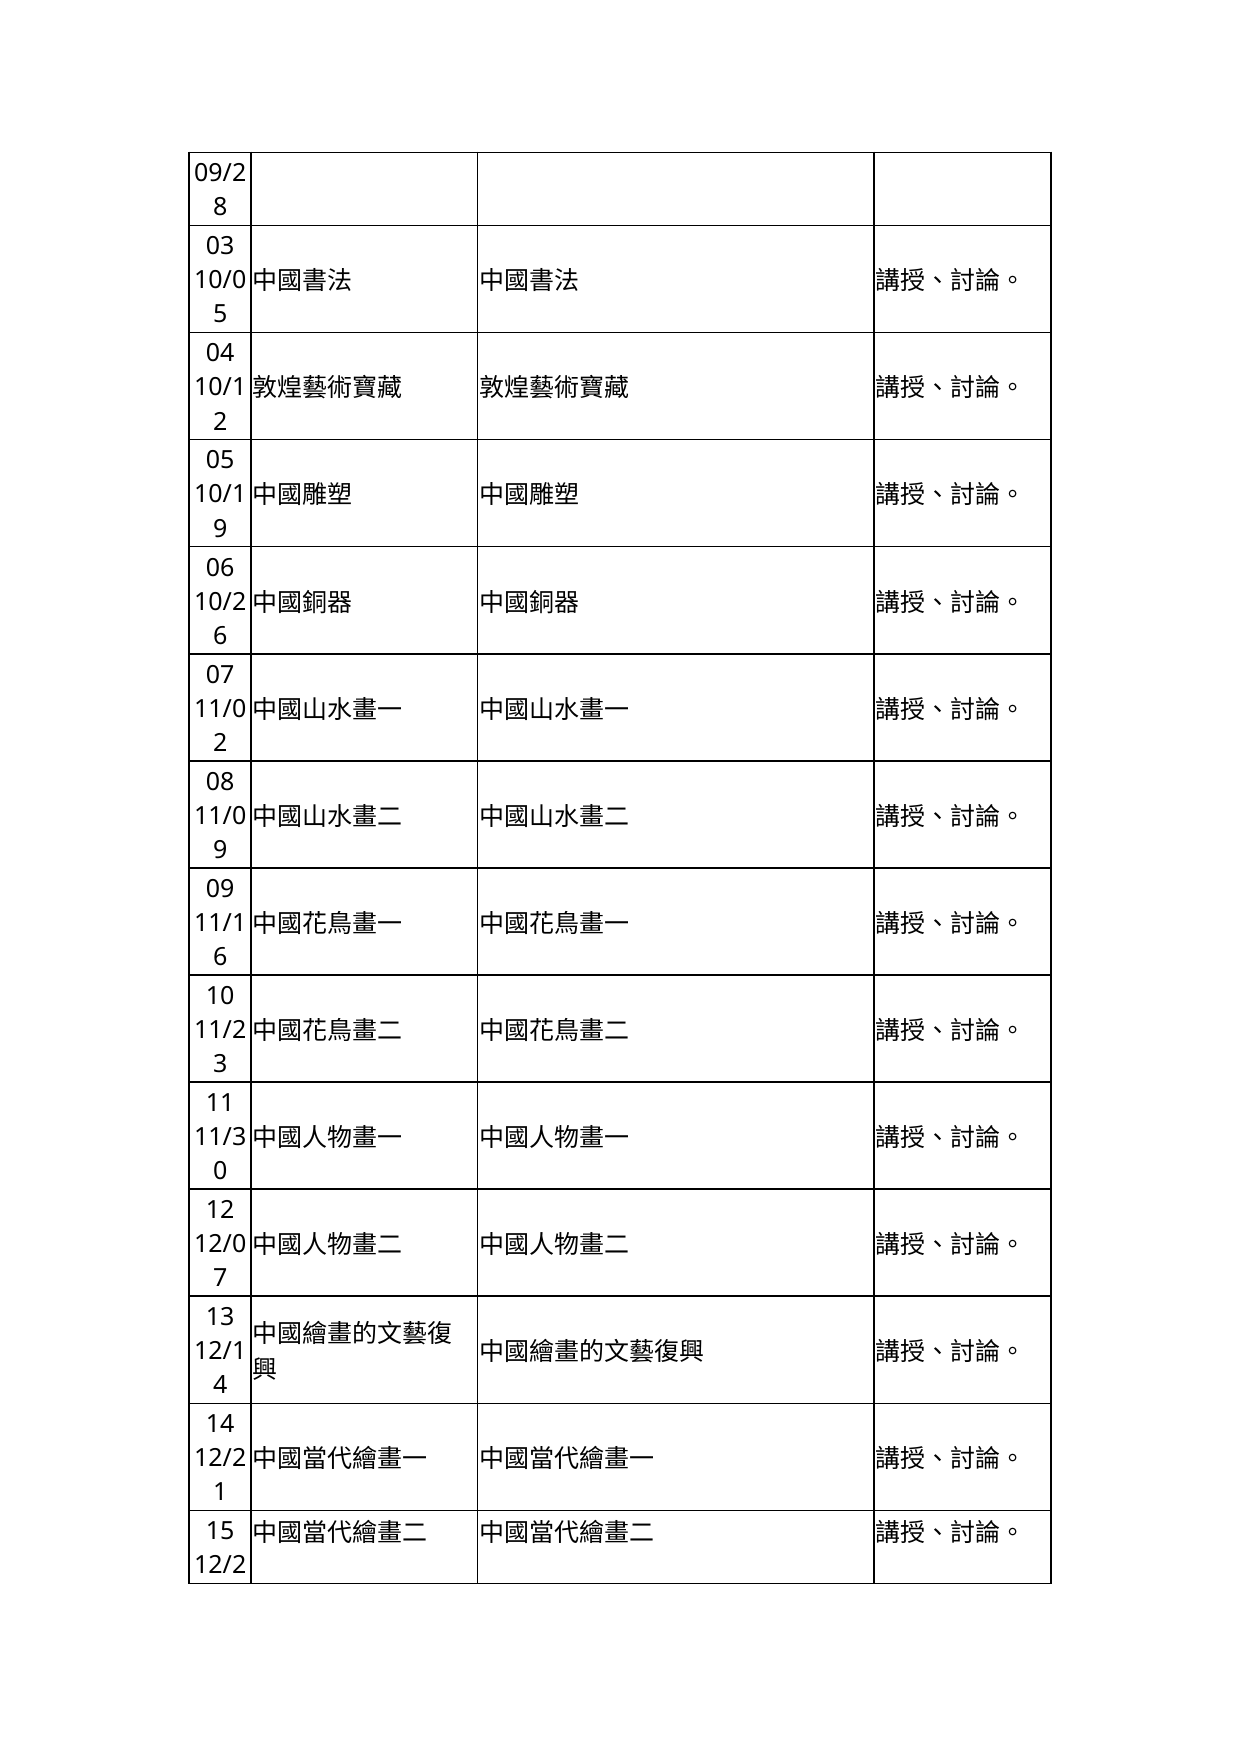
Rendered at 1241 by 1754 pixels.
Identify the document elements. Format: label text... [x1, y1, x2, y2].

table_cell 講授、討論。 [875, 869, 1050, 974]
table_cell 08 11/09 [190, 762, 250, 867]
table_cell 中國花鳥畫二 [252, 976, 477, 1081]
table_cell 講授、討論。 [875, 226, 1050, 332]
table_cell 09/28 [190, 153, 250, 224]
table_cell 講授、討論。 [875, 1297, 1050, 1402]
table_cell 06 10/26 [190, 547, 250, 653]
table_cell 中國繪畫的文藝復興 [252, 1297, 477, 1402]
table_cell 中國當代繪畫一 [252, 1404, 477, 1509]
table_cell 中國山水畫二 [252, 762, 477, 867]
table_cell 中國人物畫一 [478, 1083, 873, 1188]
table_cell 講授、討論。 [875, 333, 1050, 439]
table_cell 10 11/23 [190, 976, 250, 1081]
table_cell [252, 153, 477, 224]
table_cell 敦煌藝術寶藏 [478, 333, 873, 439]
table_cell 12 12/07 [190, 1190, 250, 1295]
table_cell 中國花鳥畫一 [478, 869, 873, 974]
table_cell 14 12/21 [190, 1404, 250, 1509]
table_cell 中國雕塑 [478, 440, 873, 546]
table_cell 11 11/30 [190, 1083, 250, 1188]
table_cell 中國山水畫一 [478, 655, 873, 760]
table_cell 中國人物畫一 [252, 1083, 477, 1188]
table_cell 中國花鳥畫一 [252, 869, 477, 974]
table_cell [875, 153, 1050, 224]
table_cell 中國人物畫二 [252, 1190, 477, 1295]
table_cell 中國當代繪畫一 [478, 1404, 873, 1509]
table_cell 中國當代繪畫二 [252, 1511, 477, 1583]
table_cell 中國山水畫二 [478, 762, 873, 867]
table_cell 中國繪畫的文藝復興 [478, 1297, 873, 1402]
table_cell 講授、討論。 [875, 655, 1050, 760]
table_cell 07 11/02 [190, 655, 250, 760]
table_cell 講授、討論。 [875, 1190, 1050, 1295]
table_cell 中國人物畫二 [478, 1190, 873, 1295]
table_cell 講授、討論。 [875, 1083, 1050, 1188]
table_cell 講授、討論。 [875, 1404, 1050, 1509]
table_cell 中國銅器 [478, 547, 873, 653]
table_cell 講授、討論。 [875, 547, 1050, 653]
table_cell 中國花鳥畫二 [478, 976, 873, 1081]
table_cell 敦煌藝術寶藏 [252, 333, 477, 439]
table_cell 05 10/19 [190, 440, 250, 546]
table_cell [478, 153, 873, 224]
table_cell 中國書法 [478, 226, 873, 332]
table_cell 中國山水畫一 [252, 655, 477, 760]
table_cell 講授、討論。 [875, 976, 1050, 1081]
table_cell 09 11/16 [190, 869, 250, 974]
table_cell 03 10/05 [190, 226, 250, 332]
table_cell 15 12/2 [190, 1511, 250, 1583]
table_cell 中國書法 [252, 226, 477, 332]
table_cell 04 10/12 [190, 333, 250, 439]
table_cell 13 12/14 [190, 1297, 250, 1402]
table_cell 講授、討論。 [875, 1511, 1050, 1583]
table_cell 講授、討論。 [875, 762, 1050, 867]
table_cell 中國當代繪畫二 [478, 1511, 873, 1583]
table_cell 講授、討論。 [875, 440, 1050, 546]
table_cell 中國銅器 [252, 547, 477, 653]
table_cell 中國雕塑 [252, 440, 477, 546]
